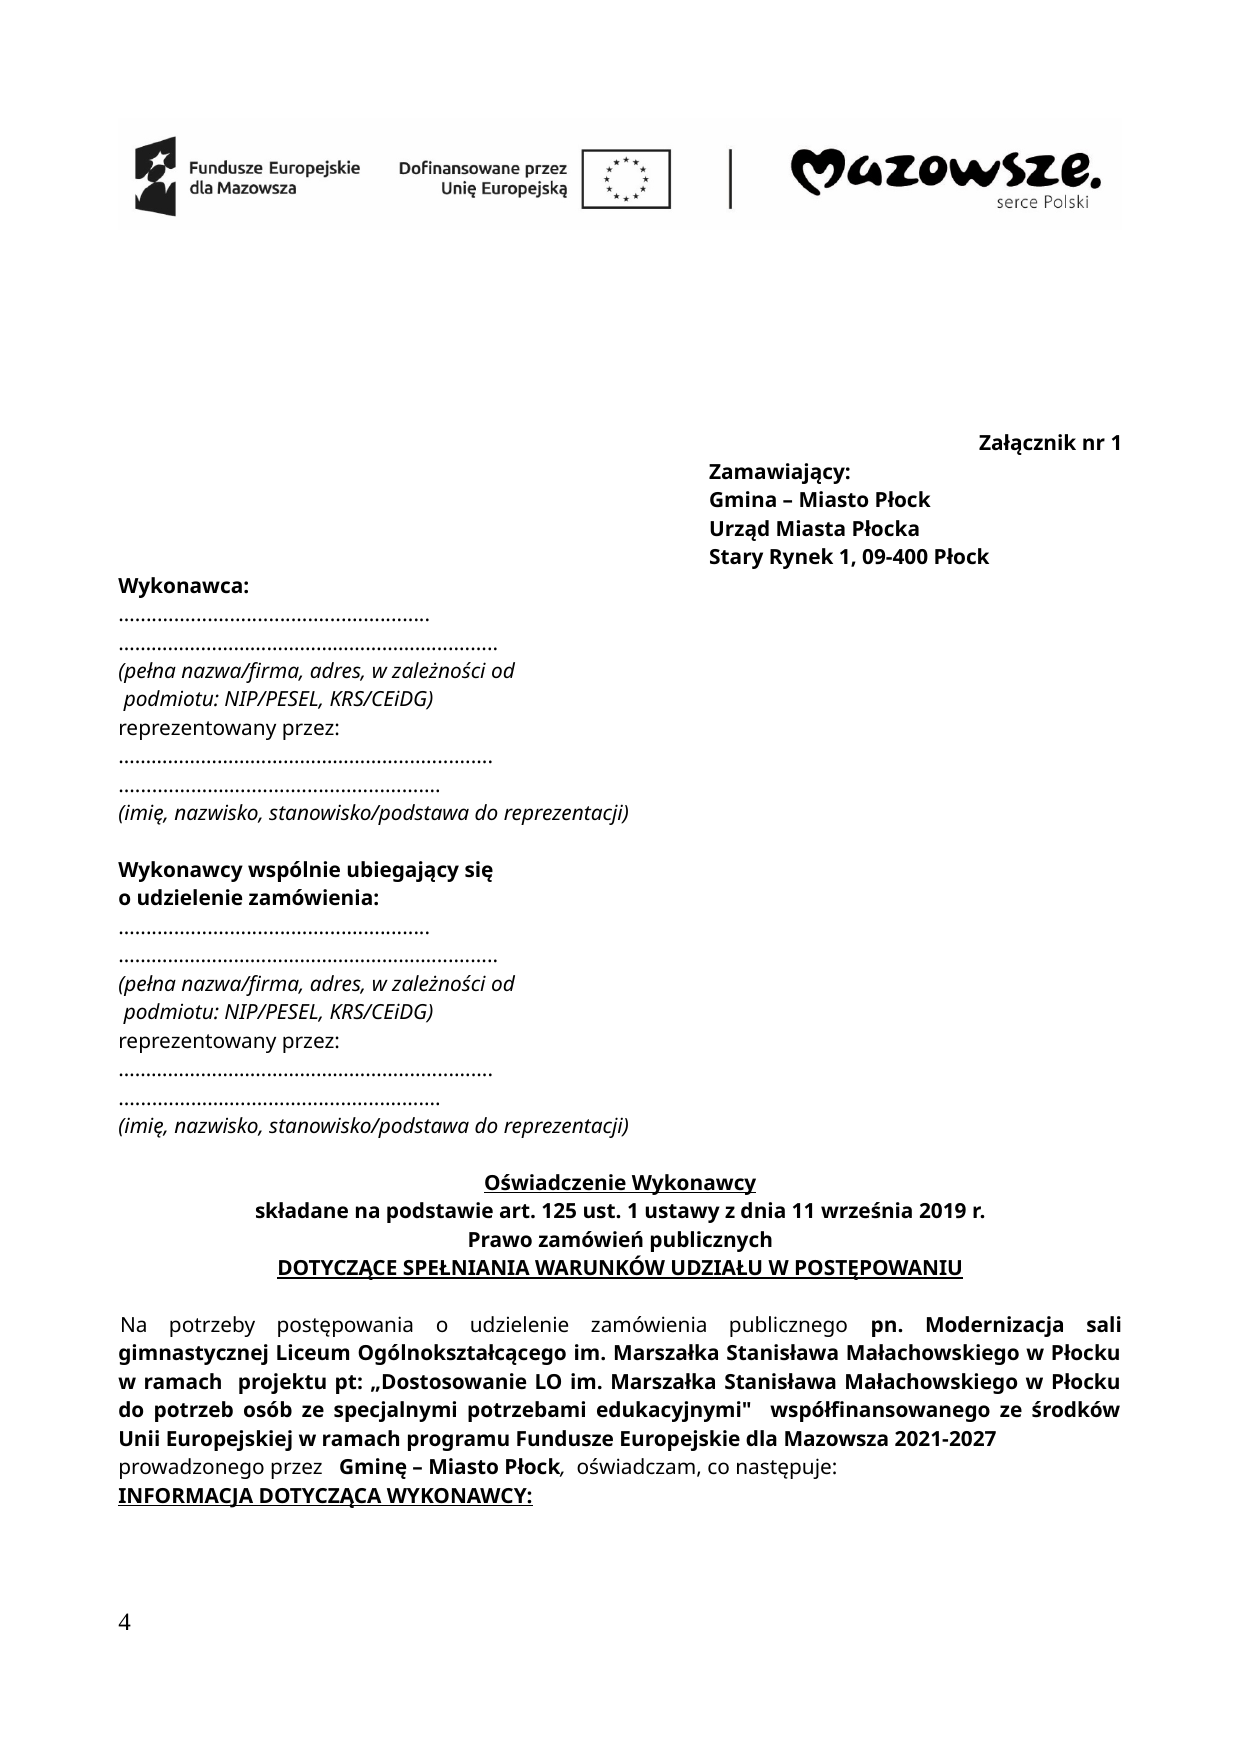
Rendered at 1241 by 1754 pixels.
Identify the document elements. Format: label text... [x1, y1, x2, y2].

text reprezentowany przez: [118, 1026, 1122, 1054]
text …………………………………………………............ [118, 940, 1122, 969]
text ……………………………………………................. [118, 741, 1122, 770]
text podmiotu: NIP/PESEL, KRS/CEiDG) [118, 997, 1122, 1026]
text składane na podstawie art. 125 ust. 1 ustawy z dnia 11 września 2019 r. [118, 1196, 1122, 1225]
text .............……….................................... [118, 1083, 1122, 1111]
text Oświadczenie Wykonawcy [118, 1168, 1122, 1196]
picture [118, 118, 1123, 230]
text (imię, nazwisko, stanowisko/podstawa do reprezentacji) [118, 1111, 1122, 1139]
text ……………………………………………................. [118, 1054, 1122, 1083]
text Zamawiający: [118, 457, 1122, 485]
text Wykonawca: [118, 571, 1122, 599]
text (pełna nazwa/firma, adres, w zależności od [118, 969, 1122, 997]
text Załącznik nr 1 [118, 428, 1122, 457]
text Wykonawcy wspólnie ubiegający się [118, 855, 1122, 883]
text prowadzonego przez Gminę – Miasto Płock, oświadczam, co następuje: [118, 1452, 1122, 1481]
text …..................................................... [118, 912, 1122, 940]
text (pełna nazwa/firma, adres, w zależności od [118, 656, 1122, 684]
text Stary Rynek 1, 09-400 Płock [118, 542, 1122, 571]
text .............……….................................... [118, 770, 1122, 798]
text reprezentowany przez: [118, 713, 1122, 741]
text Prawo zamówień publicznych [118, 1225, 1122, 1253]
text podmiotu: NIP/PESEL, KRS/CEiDG) [118, 684, 1122, 713]
text DOTYCZĄCE SPEŁNIANIA WARUNKÓW UDZIAŁU W POSTĘPOWANIU [118, 1253, 1122, 1282]
text Urząd Miasta Płocka [118, 514, 1122, 542]
text INFORMACJA DOTYCZĄCA WYKONAWCY: [118, 1481, 1122, 1509]
text …..................................................... [118, 599, 1122, 628]
text (imię, nazwisko, stanowisko/podstawa do reprezentacji) [118, 798, 1122, 827]
text …………………………………………………............ [118, 628, 1122, 656]
text Gmina – Miasto Płock [118, 485, 1122, 514]
text Na potrzeby postępowania o udzielenie zamówienia publicznego pn. Modernizacja sali gimnastycznej Liceum Ogólnokształcącego im. Marszałka Stanisława Małachowskiego w Płocku w ramach projektu pt: „Dostosowanie LO im. Marszałka Stanisława Małachowskiego w Płocku do potrzeb osób ze specjalnymi potrzebami edukacyjnymi" współfinansowanego ze środków Unii Europejskiej w ramach programu Fundusze Europejskie dla Mazowsza 2021-2027 [118, 1310, 1122, 1452]
text o udzielenie zamówienia: [118, 883, 1122, 912]
